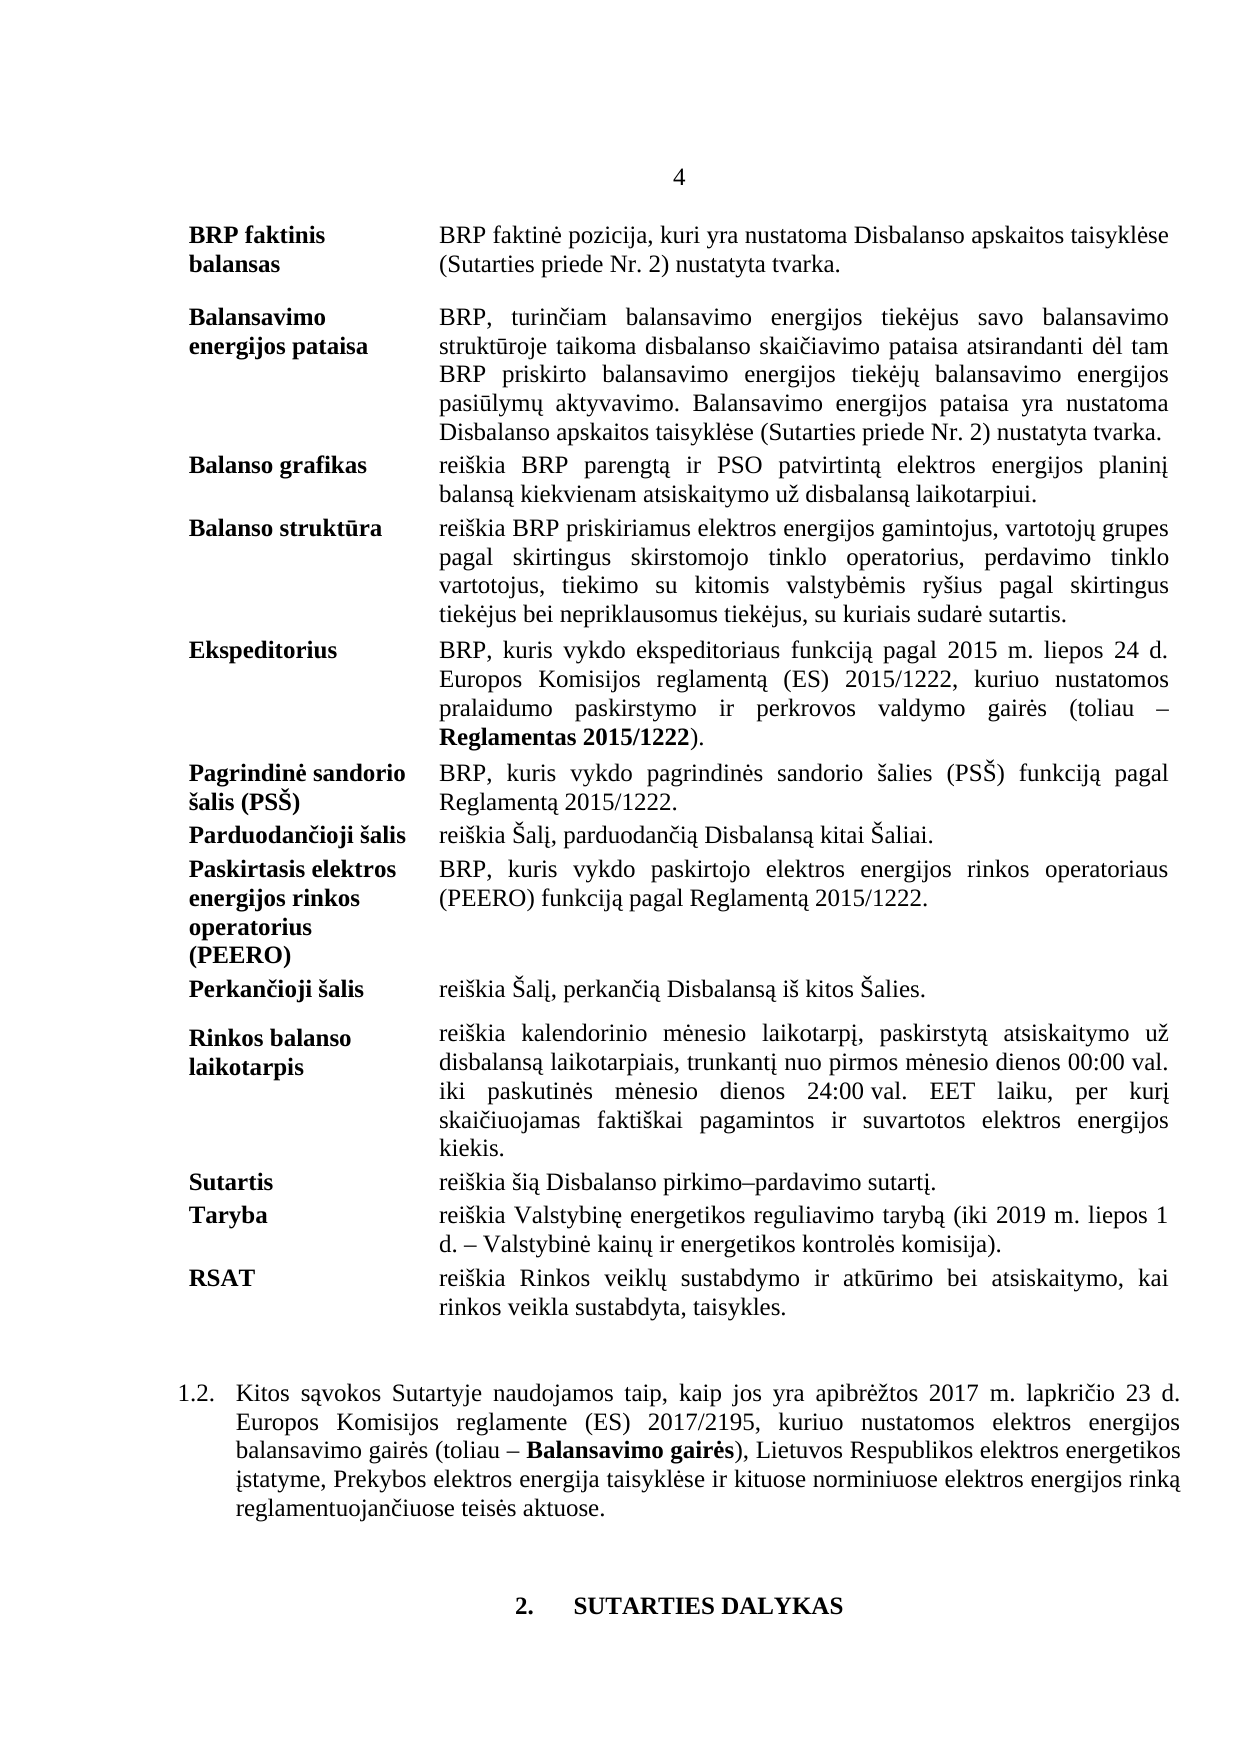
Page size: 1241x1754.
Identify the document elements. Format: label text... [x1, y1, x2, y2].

table_cell Rinkos balanso laikotarpis [177, 1019, 428, 1162]
table_cell Ekspeditorius [177, 631, 428, 753]
table_cell Balansavimo energijos pataisa [177, 297, 428, 446]
table_cell BRP, turinčiam balansavimo energijos tiekėjus savo balansavimo struktūroje taikoma disbalanso skaičiavimo pataisa atsirandanti dėl tam BRP priskirto balansavimo energijos tiekėjų balansavimo energijos pasiūlymų aktyvavimo. Balansavimo energijos pataisa yra nustatoma Disbalanso apskaitos taisyklėse (Sutarties priede Nr. 2) nustatyta tvarka. [428, 297, 1181, 446]
table_cell Perkančioji šalis [177, 969, 428, 1018]
table_cell BRP, kuris vykdo pagrindinės sandorio šalies (PSŠ) funkciją pagal Reglamentą 2015/1222. [428, 754, 1181, 816]
text 1.2. Kitos sąvokos Sutartyje naudojamos taip, kaip jos yra apibrėžtos 2017 m. lapkričio 23 d. Europos Komisijos reglamente (ES) 2017/2195, kuriuo nustatomos elektros energijos balansavimo gairės (toliau – Balansavimo gairės), Lietuvos Respublikos elektros energetikos įstatyme, Prekybos elektros energija taisyklėse ir kituose norminiuose elektros energijos rinką reglamentuojančiuose teisės aktuose. [177, 1378, 1181, 1522]
table_cell Sutartis [177, 1162, 428, 1196]
table_cell Paskirtasis elektros energijos rinkos operatorius (PEERO) [177, 849, 428, 969]
table_cell reiškia Šalį, perkančią Disbalansą iš kitos Šalies. [428, 969, 1181, 1018]
table_cell Pagrindinė sandorio šalis (PSŠ) [177, 754, 428, 816]
table_cell Balanso struktūra [177, 508, 428, 631]
table_cell BRP faktinis balansas [177, 220, 428, 297]
table_cell Taryba [177, 1196, 428, 1258]
table_cell reiškia Valstybinę energetikos reguliavimo tarybą (iki 2019 m. liepos 1 d. – Valstybinė kainų ir energetikos kontrolės komisija). [428, 1196, 1181, 1258]
table_cell reiškia BRP priskiriamus elektros energijos gamintojus, vartotojų grupes pagal skirtingus skirstomojo tinklo operatorius, perdavimo tinklo vartotojus, tiekimo su kitomis valstybėmis ryšius pagal skirtingus tiekėjus bei nepriklausomus tiekėjus, su kuriais sudarė sutartis. [428, 508, 1181, 631]
table_cell BRP, kuris vykdo ekspeditoriaus funkciją pagal 2015 m. liepos 24 d. Europos Komisijos reglamentą (ES) 2015/1222, kuriuo nustatomos pralaidumo paskirstymo ir perkrovos valdymo gairės (toliau – Reglamentas 2015/1222). [428, 631, 1181, 753]
table_cell reiškia Rinkos veiklų sustabdymo ir atkūrimo bei atsiskaitymo, kai rinkos veikla sustabdyta, taisykles. [428, 1258, 1181, 1320]
table_cell reiškia Šalį, parduodančią Disbalansą kitai Šaliai. [428, 816, 1181, 849]
table_cell reiškia kalendorinio mėnesio laikotarpį, paskirstytą atsiskaitymo už disbalansą laikotarpiais, trunkantį nuo pirmos mėnesio dienos 00:00 val. iki paskutinės mėnesio dienos 24:00 val. EET laiku, per kurį skaičiuojamas faktiškai pagamintos ir suvartotos elektros energijos kiekis. [428, 1019, 1181, 1162]
table_cell BRP faktinė pozicija, kuri yra nustatoma Disbalanso apskaitos taisyklėse (Sutarties priede Nr. 2) nustatyta tvarka. [428, 220, 1181, 297]
table_cell Balanso grafikas [177, 446, 428, 508]
table_cell reiškia šią Disbalanso pirkimo–pardavimo sutartį. [428, 1162, 1181, 1196]
table_cell reiškia BRP parengtą ir PSO patvirtintą elektros energijos planinį balansą kiekvienam atsiskaitymo už disbalansą laikotarpiui. [428, 446, 1181, 508]
table_cell BRP, kuris vykdo paskirtojo elektros energijos rinkos operatoriaus (PEERO) funkciją pagal Reglamentą 2015/1222. [428, 849, 1181, 969]
table_cell RSAT [177, 1258, 428, 1320]
text 2. SUTARTIES DALYKAS [177, 1591, 1181, 1620]
table_cell Parduodančioji šalis [177, 816, 428, 849]
